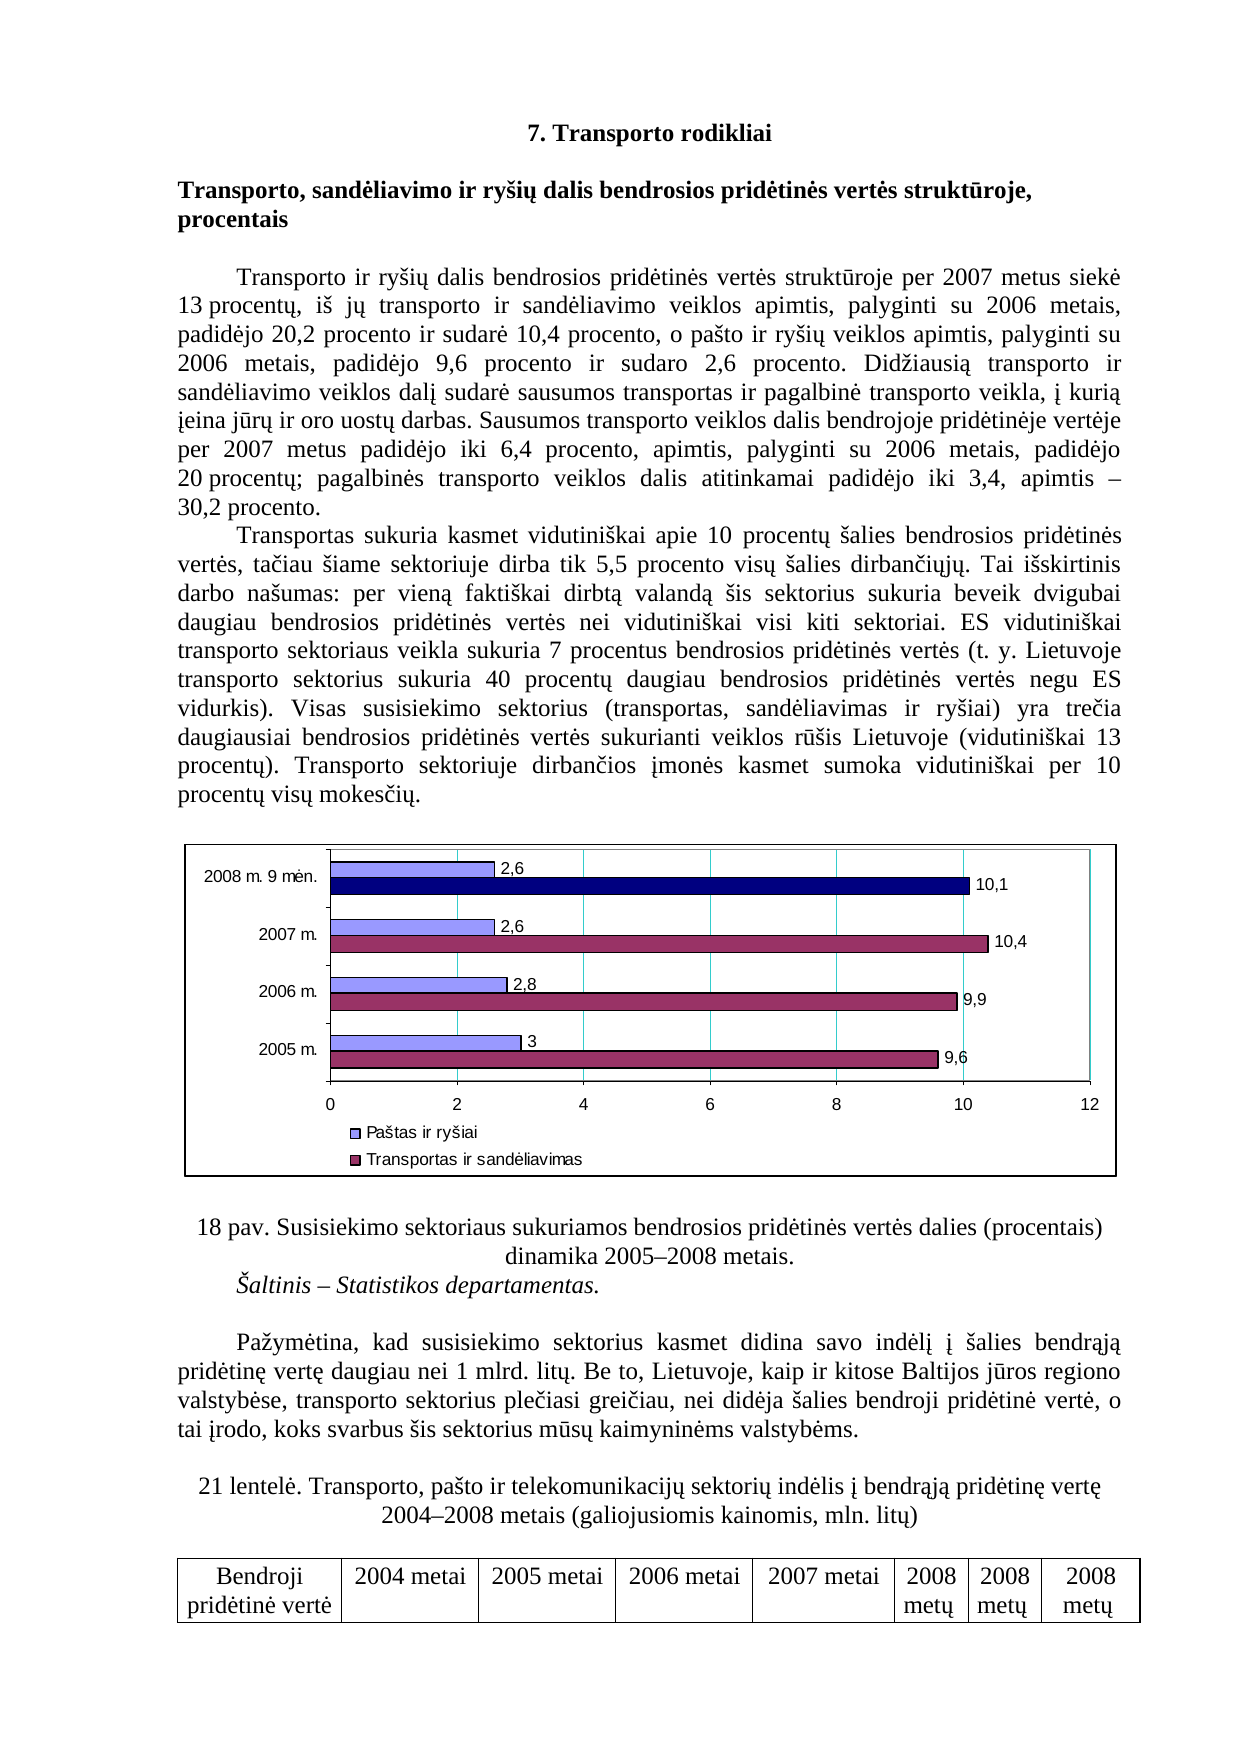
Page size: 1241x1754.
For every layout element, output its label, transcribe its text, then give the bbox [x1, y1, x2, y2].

text 21 lentelė. Transporto, pašto ir telekomunikacijų sektorių indėlis į bendrąją pridėtinę vertę 2004–2008 metais (galiojusiomis kainomis, mln. litų) [177, 1471, 1122, 1529]
text Transporto ir ryšių dalis bendrosios pridėtinės vertės struktūroje per 2007 metus siekė 13 procentų, iš jų transporto ir sandėliavimo veiklos apimtis, palyginti su 2006 metais, padidėjo 20,2 procento ir sudarė 10,4 procento, o pašto ir ryšių veiklos apimtis, palyginti su 2006 metais, padidėjo 9,6 procento ir sudaro 2,6 procento. Didžiausią transporto ir sandėliavimo veiklos dalį sudarė sausumos transportas ir pagalbinė transporto veikla, į kurią įeina jūrų ir oro uostų darbas. Sausumos transporto veiklos dalis bendrojoje pridėtinėje vertėje per 2007 metus padidėjo iki 6,4 procento, apimtis, palyginti su 2006 metais, padidėjo 20 procentų; pagalbinės transporto veiklos dalis atitinkamai padidėjo iki 3,4, apimtis – 30,2 procento. [177, 262, 1122, 521]
table_header 2006 metai [616, 1559, 752, 1622]
text Šaltinis – Statistikos departamentas. [177, 1270, 1122, 1299]
table_header 2008 metų [1042, 1559, 1139, 1622]
table_header 2004 metai [342, 1559, 478, 1622]
table_header 2007 metai [753, 1559, 894, 1622]
text Transporto, sandėliavimo ir ryšių dalis bendrosios pridėtinės vertės struktūroje, procentais [177, 176, 1122, 233]
table_header 2008 metų [895, 1559, 968, 1622]
text Transportas sukuria kasmet vidutiniškai apie 10 procentų šalies bendrosios pridėtinės vertės, tačiau šiame sektoriuje dirba tik 5,5 procento visų šalies dirbančiųjų. Tai išskirtinis darbo našumas: per vieną faktiškai dirbtą valandą šis sektorius sukuria beveik dvigubai daugiau bendrosios pridėtinės vertės nei vidutiniškai visi kiti sektoriai. ES vidutiniškai transporto sektoriaus veikla sukuria 7 procentus bendrosios pridėtinės vertės (t. y. Lietuvoje transporto sektorius sukuria 40 procentų daugiau bendrosios pridėtinės vertės negu ES vidurkis). Visas susisiekimo sektorius (transportas, sandėliavimas ir ryšiai) yra trečia daugiausiai bendrosios pridėtinės vertės sukurianti veiklos rūšis Lietuvoje (vidutiniškai 13 procentų). Transporto sektoriuje dirbančios įmonės kasmet sumoka vidutiniškai per 10 procentų visų mokesčių. [177, 521, 1122, 808]
text Pažymėtina, kad susisiekimo sektorius kasmet didina savo indėlį į šalies bendrąją pridėtinę vertę daugiau nei 1 mlrd. litų. Be to, Lietuvoje, kaip ir kitose Baltijos jūros regiono valstybėse, transporto sektorius plečiasi greičiau, nei didėja šalies bendroji pridėtinė vertė, o tai įrodo, koks svarbus šis sektorius mūsų kaimyninėms valstybėms. [177, 1327, 1122, 1442]
table_header 2008 metų [969, 1559, 1041, 1622]
table_header Bendroji pridėtinė vertė [178, 1559, 341, 1622]
text 18 pav. Susisiekimo sektoriaus sukuriamos bendrosios pridėtinės vertės dalies (procentais) dinamika 2005–2008 metais. [177, 1212, 1122, 1270]
table_header 2005 metai [479, 1559, 615, 1622]
text 7. Transporto rodikliai [177, 118, 1122, 147]
